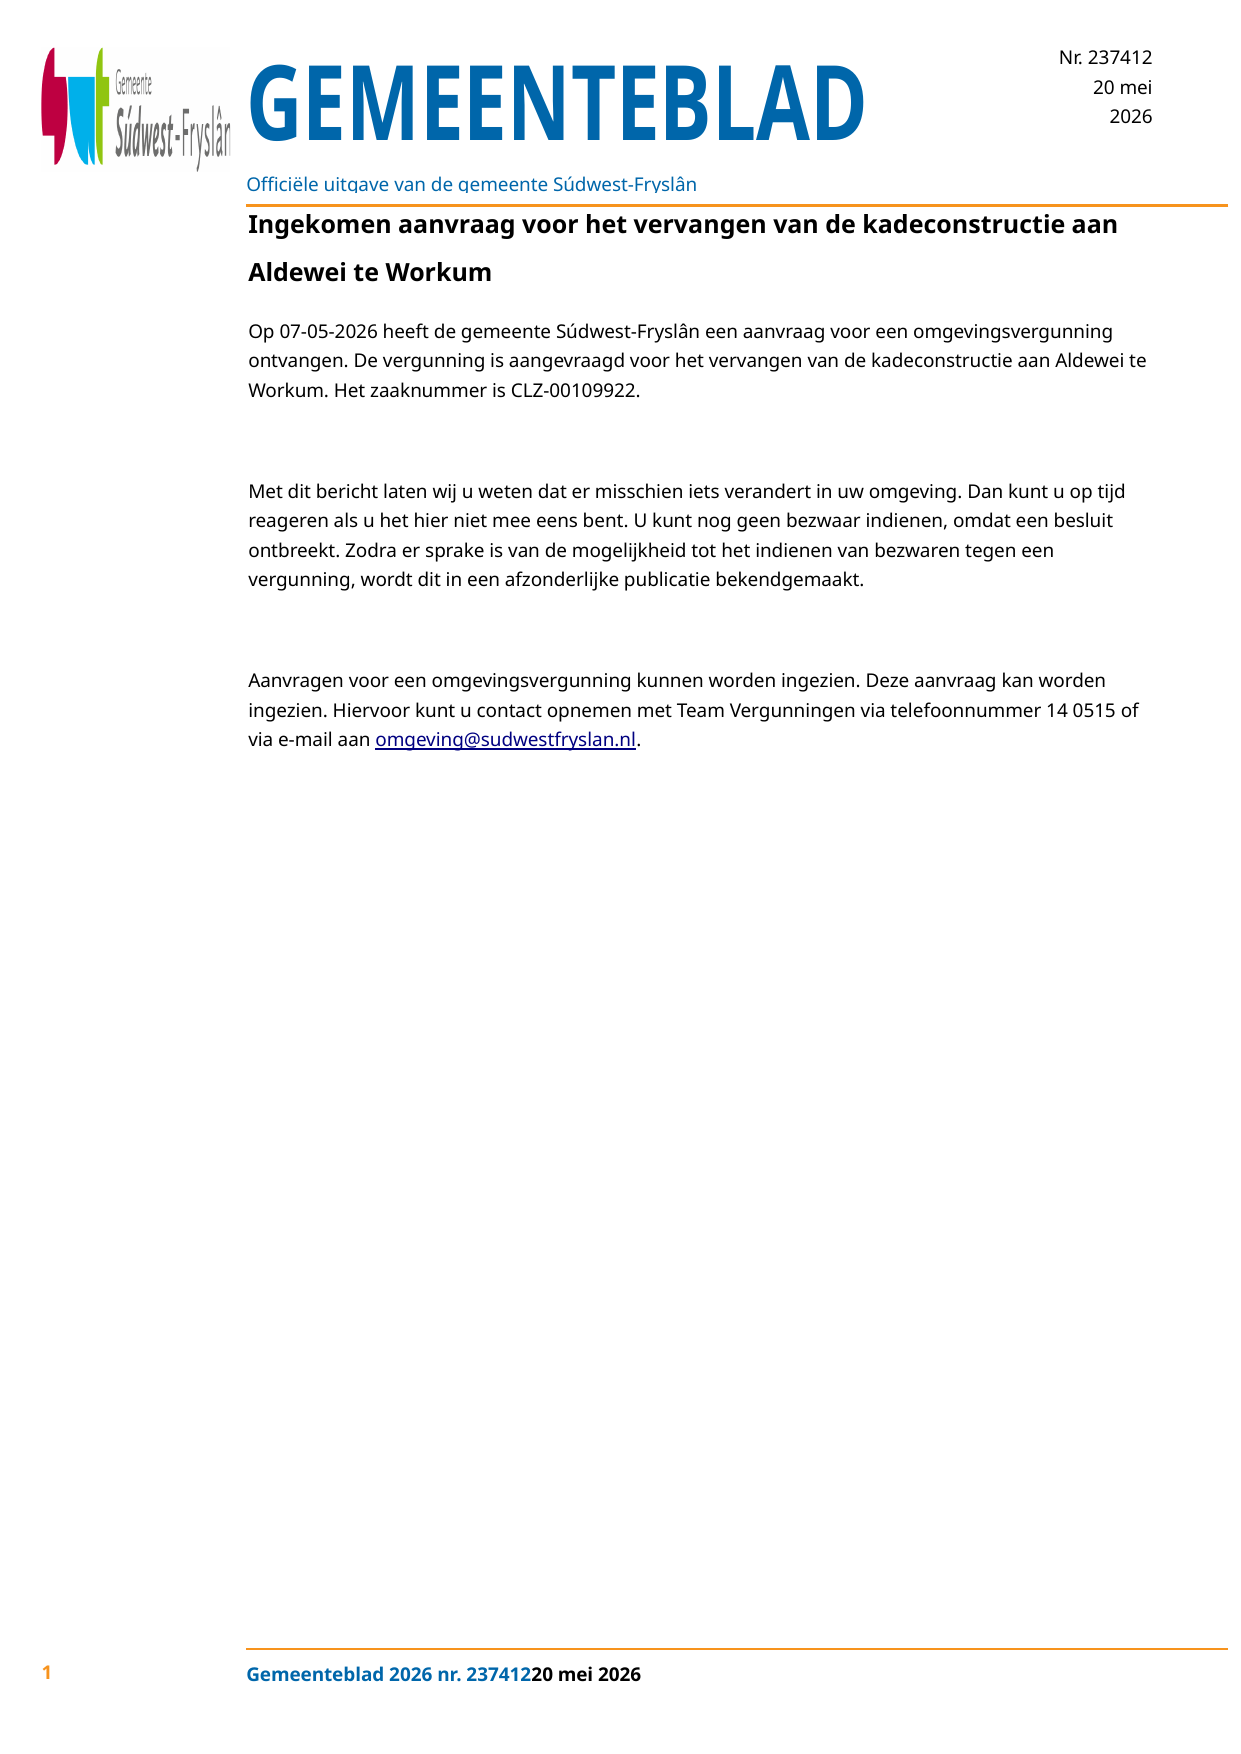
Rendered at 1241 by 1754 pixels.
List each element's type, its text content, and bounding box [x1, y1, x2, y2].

text Op 07-05-2026 heeft de gemeente Súdwest-Fryslân een aanvraag voor een omgevingsvergunning ontvangen. De vergunning is aangevraagd voor het vervangen van de kadeconstructie aan Aldewei te Workum. Het zaaknummer is CLZ-00109922. [248, 318, 1152, 403]
text Met dit bericht laten wij u weten dat er misschien iets verandert in uw omgeving. Dan kunt u op tijd reageren als u het hier niet mee eens bent. U kunt nog geen bezwaar indienen, omdat een besluit ontbreekt. Zodra er sprake is van de mogelijkheid tot het indienen van bezwaren tegen een vergunning, wordt dit in een afzonderlijke publicatie bekendgemaakt. [248, 478, 1152, 592]
text Aanvragen voor een omgevingsvergunning kunnen worden ingezien. Deze aanvraag kan worden ingezien. Hiervoor kunt u contact opnemen met Team Vergunningen via telefoonnummer 14 0515 of via e-mail aan omgeving@sudwestfryslan.nl. [248, 667, 1152, 752]
picture [41, 47, 231, 172]
text Ingekomen aanvraag voor het vervangen van de kadeconstructie aan Aldewei te Workum [248, 207, 1152, 288]
